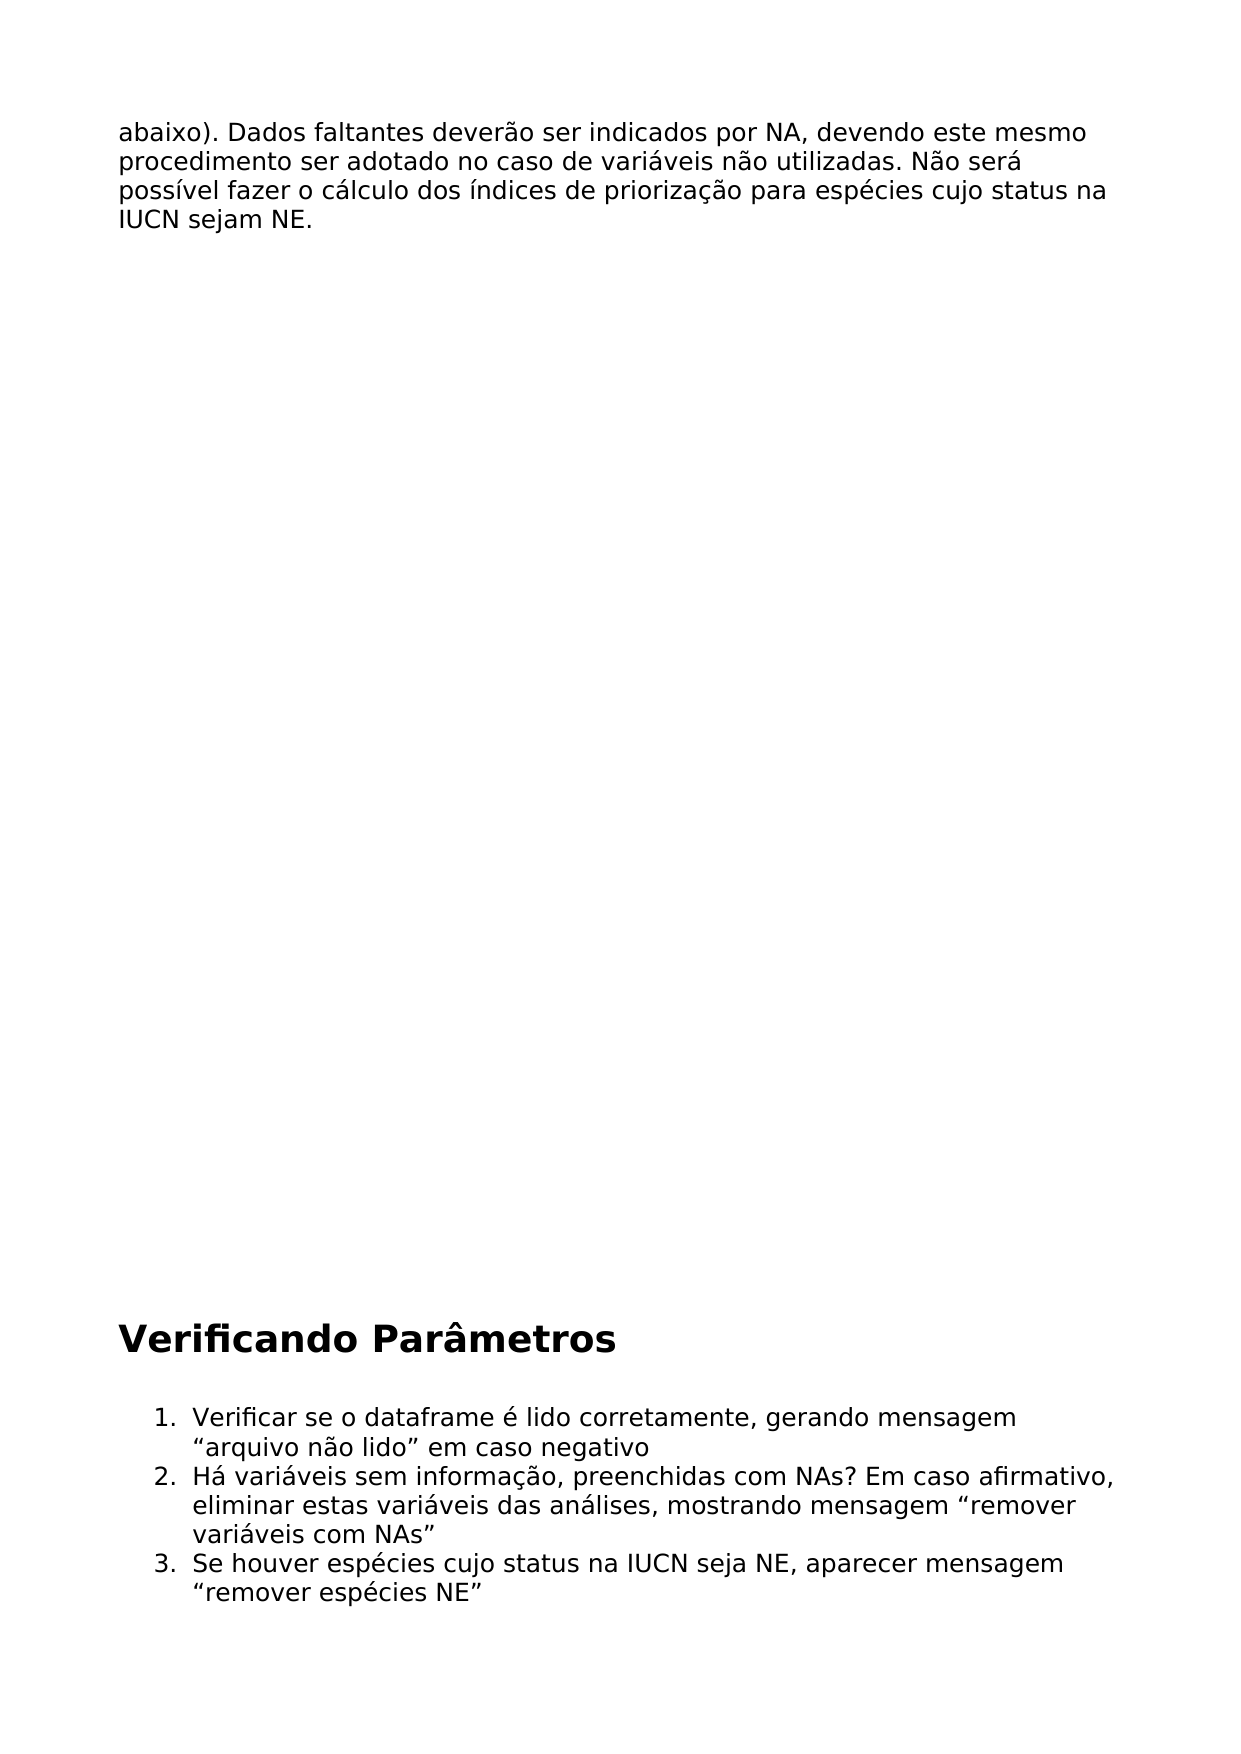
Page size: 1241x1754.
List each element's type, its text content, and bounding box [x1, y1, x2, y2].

list Há variáveis sem informação, preenchidas com NAs? Em caso afirmativo, eliminar estas variáveis das análises, mostrando mensagem “remover variáveis com NAs” [177, 1462, 1122, 1549]
list Se houver espécies cujo status na IUCN seja NE, aparecer mensagem “remover espécies NE” [177, 1549, 1122, 1608]
subtitle Verificando Parâmetros [118, 1318, 1122, 1362]
list Verificar se o dataframe é lido corretamente, gerando mensagem “arquivo não lido” em caso negativo [177, 1403, 1122, 1462]
text abaixo). Dados faltantes deverão ser indicados por NA, devendo este mesmo procedimento ser adotado no caso de variáveis não utilizadas. Não será possível fazer o cálculo dos índices de priorização para espécies cujo status na IUCN sejam NE. [118, 118, 1122, 235]
